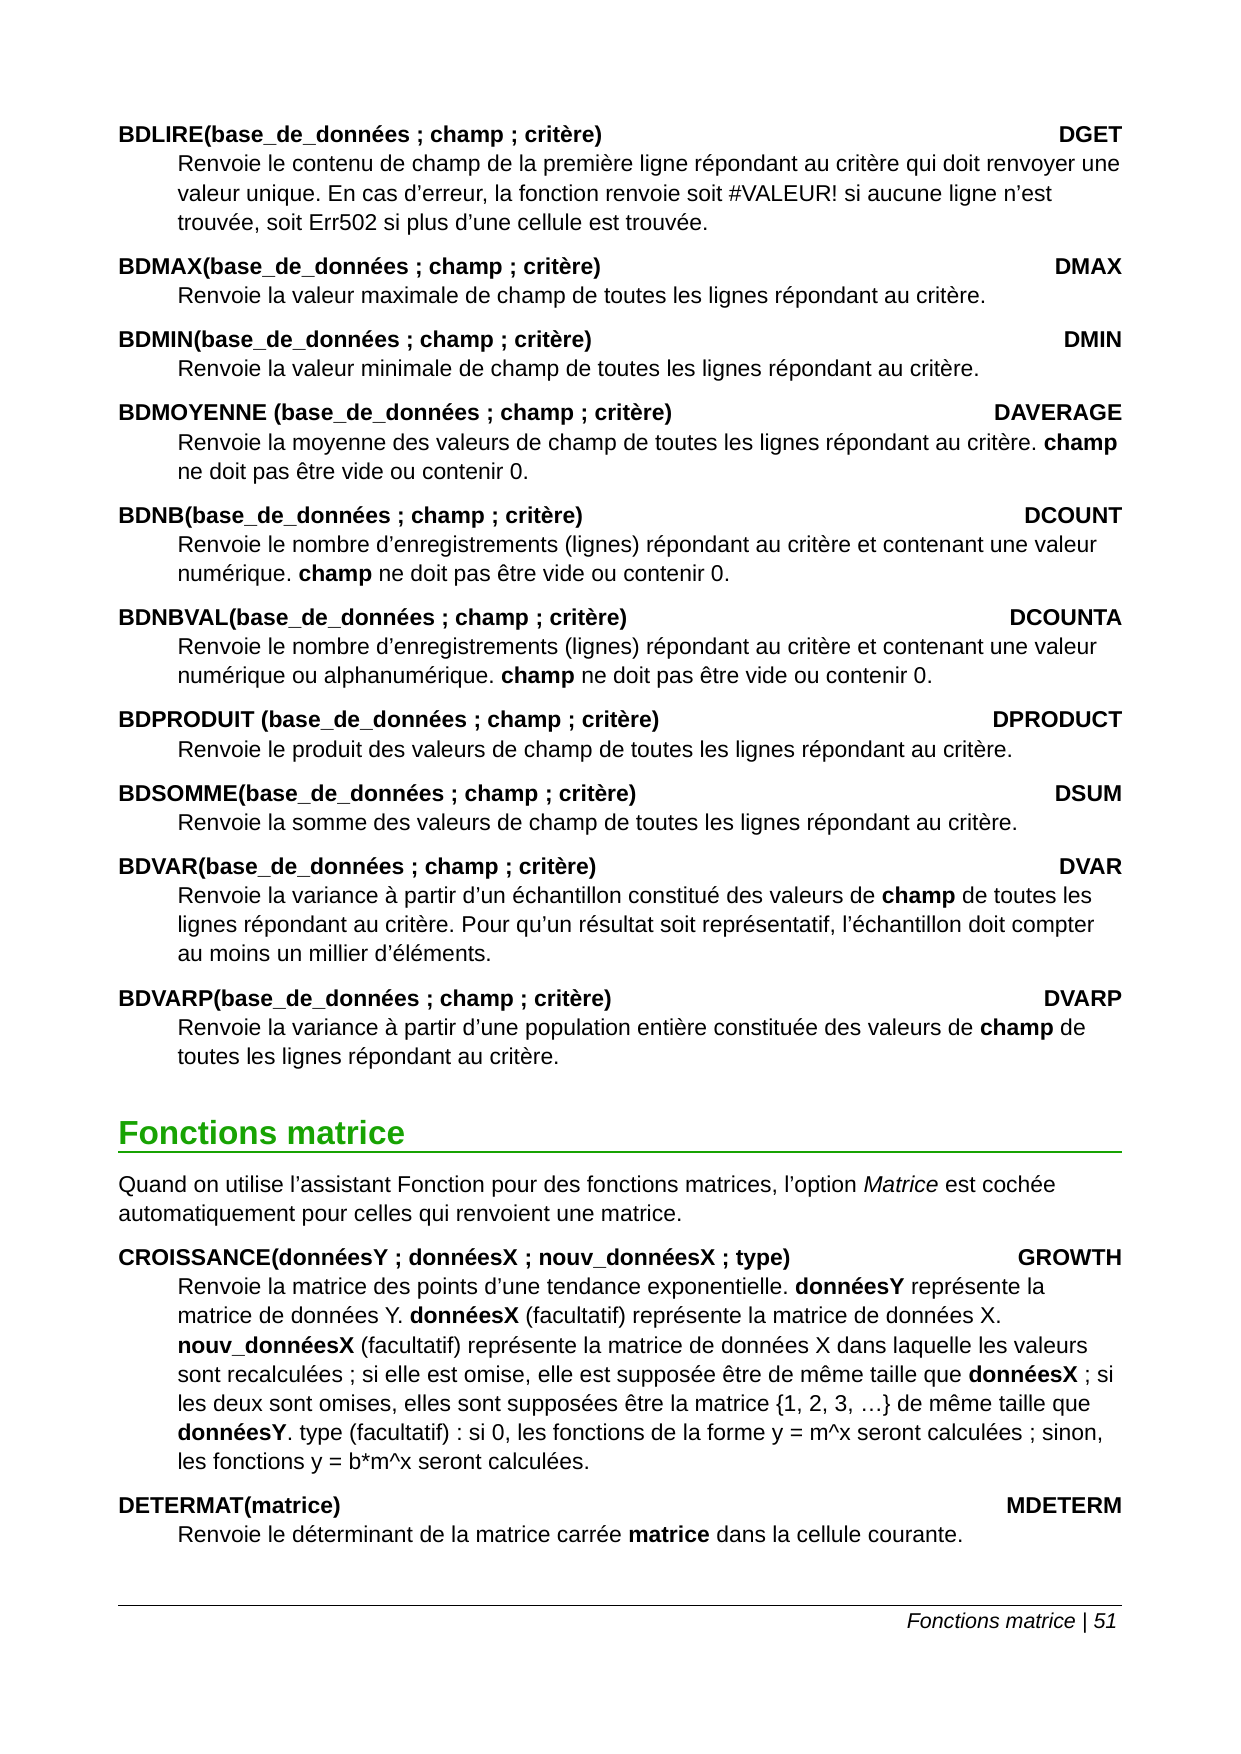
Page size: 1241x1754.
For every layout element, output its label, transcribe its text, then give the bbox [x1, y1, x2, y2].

text BDSOMME(base_de_données ; champ ; critère) DSUM [118, 777, 1122, 806]
text BDPRODUIT (base_de_données ; champ ; critère) DPRODUCT [118, 703, 1122, 733]
text Quand on utilise l’assistant Fonction pour des fonctions matrices, l’option Matrice est cochée automatiquement pour celles qui renvoient une matrice. [118, 1168, 1122, 1226]
list Renvoie la valeur maximale de champ de toutes les lignes répondant au critère. [177, 279, 1122, 308]
text BDVARP(base_de_données ; champ ; critère) DVARP [118, 981, 1122, 1011]
list Renvoie la variance à partir d’une population entière constituée des valeurs de champ de toutes les lignes répondant au critère. [177, 1011, 1122, 1069]
list Renvoie la matrice des points d’une tendance exponentielle. donnéesY représente la matrice de données Y. donnéesX (facultatif) représente la matrice de données X. nouv_donnéesX (facultatif) représente la matrice de données X dans laquelle les valeurs sont recalculées ; si elle est omise, elle est supposée être de même taille que donnéesX ; si les deux sont omises, elles sont supposées être la matrice {1, 2, 3, …} de même taille que donnéesY. type (facultatif) : si 0, les fonctions de la forme y = m^x seront calculées ; sinon, les fonctions y = b*m^x seront calculées. [177, 1270, 1122, 1474]
list Renvoie la moyenne des valeurs de champ de toutes les lignes répondant au critère. champ ne doit pas être vide ou contenir 0. [177, 426, 1122, 484]
text BDVAR(base_de_données ; champ ; critère) DVAR [118, 850, 1122, 879]
list Renvoie la somme des valeurs de champ de toutes les lignes répondant au critère. [177, 806, 1122, 835]
list Renvoie la variance à partir d’un échantillon constitué des valeurs de champ de toutes les lignes répondant au critère. Pour qu’un résultat soit représentatif, l’échantillon doit compter au moins un millier d’éléments. [177, 879, 1122, 967]
text BDNB(base_de_données ; champ ; critère) DCOUNT [118, 498, 1122, 528]
text BDMAX(base_de_données ; champ ; critère) DMAX [118, 250, 1122, 279]
text CROISSANCE(donnéesY ; donnéesX ; nouv_donnéesX ; type) GROWTH [118, 1241, 1122, 1270]
list Renvoie le nombre d’enregistrements (lignes) répondant au critère et contenant une valeur numérique. champ ne doit pas être vide ou contenir 0. [177, 528, 1122, 586]
text BDNBVAL(base_de_données ; champ ; critère) DCOUNTA [118, 601, 1122, 630]
list Renvoie le contenu de champ de la première ligne répondant au critère qui doit renvoyer une valeur unique. En cas d’erreur, la fonction renvoie soit #VALEUR! si aucune ligne n’est trouvée, soit Err502 si plus d’une cellule est trouvée. [177, 148, 1122, 235]
list Renvoie le déterminant de la matrice carrée matrice dans la cellule courante. [177, 1519, 1122, 1548]
text BDMOYENNE (base_de_données ; champ ; critère) DAVERAGE [118, 396, 1122, 426]
list Renvoie le produit des valeurs de champ de toutes les lignes répondant au critère. [177, 733, 1122, 762]
subtitle Fonctions matrice [118, 1113, 1122, 1151]
list Renvoie la valeur minimale de champ de toutes les lignes répondant au critère. [177, 352, 1122, 382]
list Renvoie le nombre d’enregistrements (lignes) répondant au critère et contenant une valeur numérique ou alphanumérique. champ ne doit pas être vide ou contenir 0. [177, 630, 1122, 689]
text BDMIN(base_de_données ; champ ; critère) DMIN [118, 323, 1122, 352]
text DETERMAT(matrice) MDETERM [118, 1489, 1122, 1519]
text BDLIRE(base_de_données ; champ ; critère) DGET [118, 118, 1122, 148]
